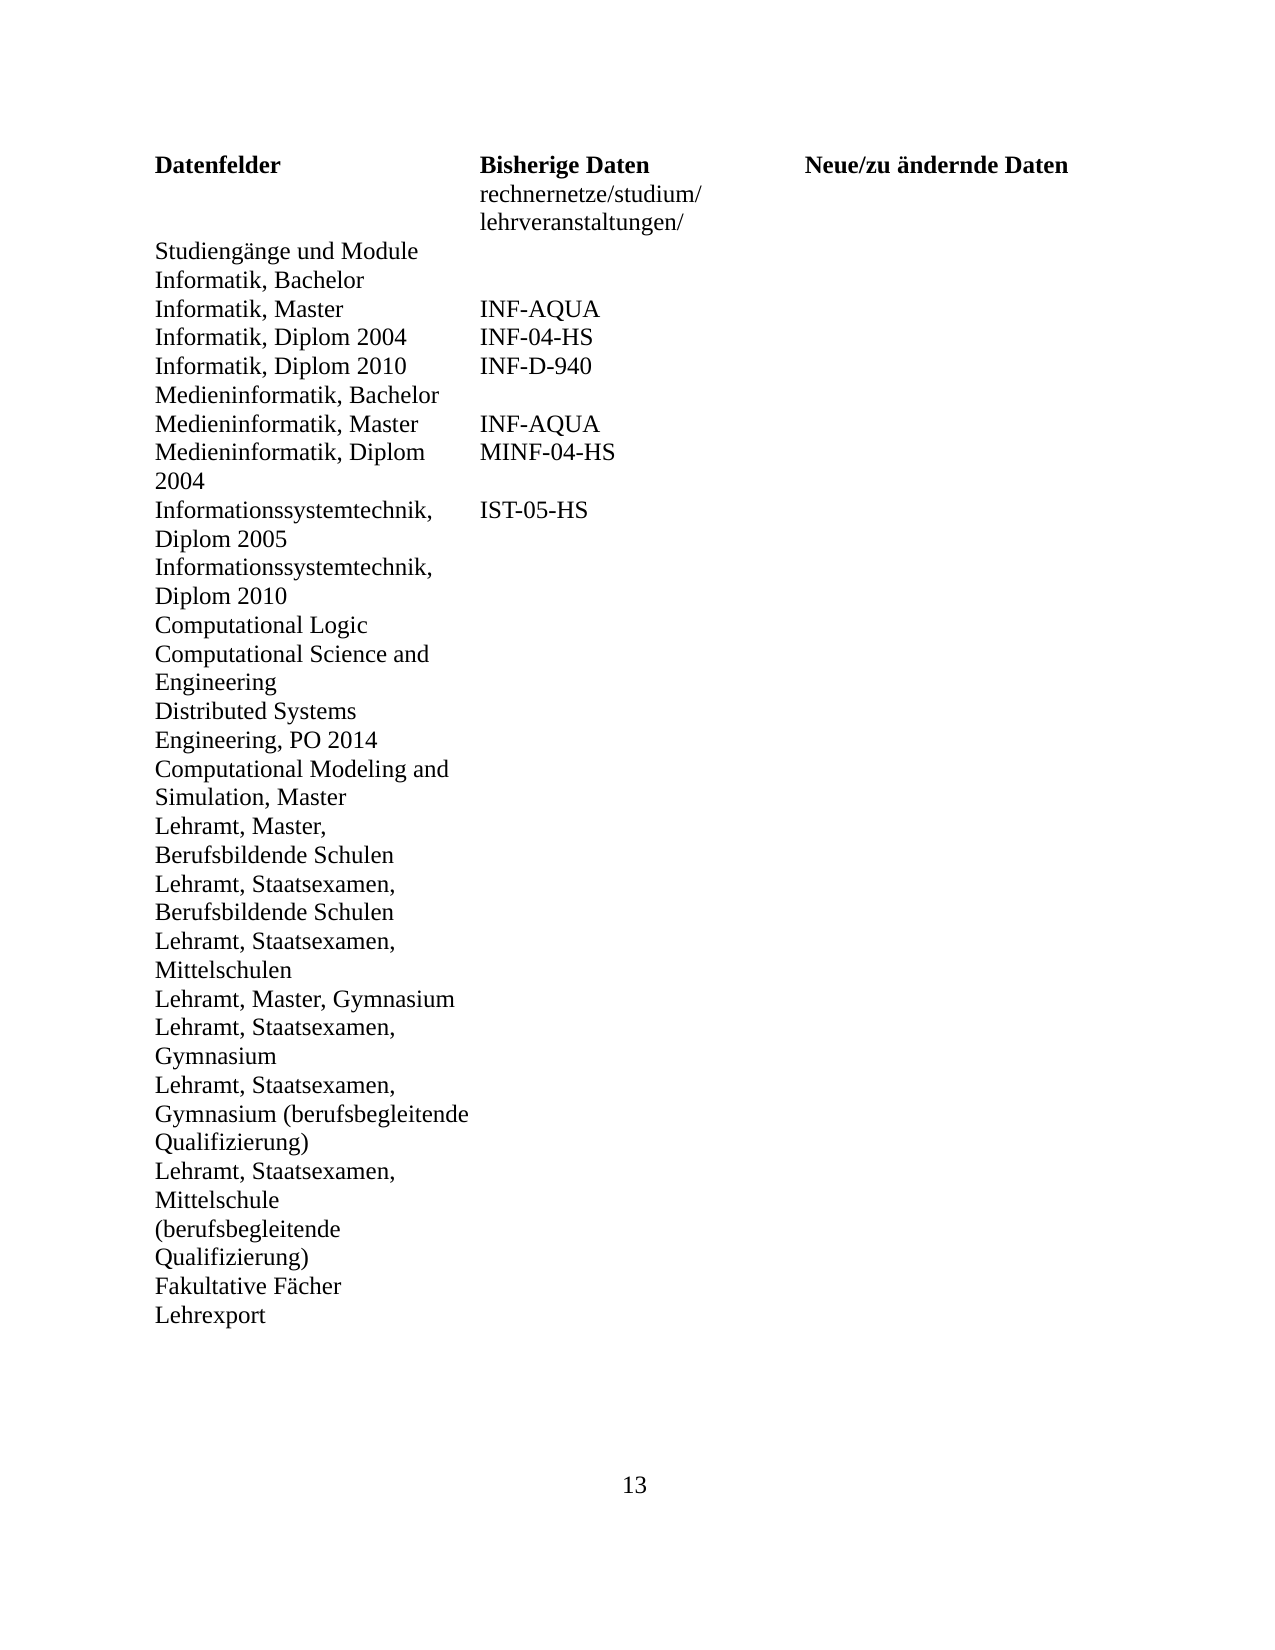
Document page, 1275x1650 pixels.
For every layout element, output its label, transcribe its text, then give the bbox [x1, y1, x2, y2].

table_cell rechnernetze/studium/lehrveranstaltungen/ [475, 179, 800, 236]
table_cell [800, 639, 1125, 696]
table_cell Distributed Systems Engineering, PO 2014 [150, 696, 475, 754]
table_cell Informatik, Diplom 2010 [150, 351, 475, 380]
table_cell [800, 495, 1125, 552]
table_cell [800, 179, 1125, 236]
table_cell Computational Logic [150, 610, 475, 639]
table_cell Lehrexport [150, 1300, 475, 1329]
table_cell INF-AQUA [475, 294, 800, 322]
table_cell Computational Science and Engineering [150, 639, 475, 696]
table_cell [475, 639, 800, 696]
table_cell [475, 1070, 800, 1156]
table_cell [475, 1271, 800, 1300]
table_cell Lehramt, Staatsexamen, Mittelschulen [150, 926, 475, 984]
table_cell INF-D-940 [475, 351, 800, 380]
table_cell [800, 926, 1125, 984]
table_cell [800, 1300, 1125, 1329]
table_cell Medieninformatik, Diplom 2004 [150, 438, 475, 495]
table_cell Medieninformatik, Master [150, 409, 475, 437]
table_cell Lehramt, Staatsexamen, Gymnasium [150, 1013, 475, 1070]
table_cell [800, 553, 1125, 610]
table_cell [800, 236, 1125, 265]
table_cell [800, 351, 1125, 380]
table_cell Informationssystemtechnik, Diplom 2005 [150, 495, 475, 552]
table_cell [475, 380, 800, 409]
table_cell Informatik, Diplom 2004 [150, 323, 475, 351]
table_cell [800, 1013, 1125, 1070]
table_cell Informatik, Master [150, 294, 475, 322]
table_cell [800, 1271, 1125, 1300]
table_cell [800, 323, 1125, 351]
table_cell [800, 409, 1125, 437]
table_cell Studiengänge und Module [150, 236, 475, 265]
table_cell [800, 696, 1125, 754]
table_cell Fakultative Fächer [150, 1271, 475, 1300]
table_header Datenfelder [150, 150, 475, 179]
table_cell Medieninformatik, Bachelor [150, 380, 475, 409]
table_cell Lehramt, Staatsexamen, Mittelschule (berufsbegleitende Qualifizierung) [150, 1156, 475, 1271]
table_cell INF-AQUA [475, 409, 800, 437]
table_cell [800, 984, 1125, 1012]
table_cell [800, 294, 1125, 322]
table_cell [475, 1156, 800, 1271]
table_cell Lehramt, Staatsexamen, Gymnasium (berufsbegleitende Qualifizierung) [150, 1070, 475, 1156]
table_cell Lehramt, Master, Berufsbildende Schulen [150, 811, 475, 869]
table_cell [475, 1013, 800, 1070]
table_cell [475, 553, 800, 610]
table_cell [800, 610, 1125, 639]
table_cell [475, 754, 800, 811]
table_cell Lehramt, Staatsexamen, Berufsbildende Schulen [150, 869, 475, 926]
table_cell Informatik, Bachelor [150, 265, 475, 294]
table_cell [475, 610, 800, 639]
table_cell Lehramt, Master, Gymnasium [150, 984, 475, 1012]
table_cell Informationssystemtechnik, Diplom 2010 [150, 553, 475, 610]
table_cell [475, 811, 800, 869]
table_cell [475, 926, 800, 984]
table_cell [475, 265, 800, 294]
table_cell [800, 869, 1125, 926]
table_cell [150, 179, 475, 236]
table_cell [800, 1070, 1125, 1156]
table_cell [800, 380, 1125, 409]
table_cell Computational Modeling and Simulation, Master [150, 754, 475, 811]
table_cell [800, 754, 1125, 811]
table_cell IST-05-HS [475, 495, 800, 552]
table_cell [800, 811, 1125, 869]
table_cell INF-04-HS [475, 323, 800, 351]
table_header Neue/zu ändernde Daten [800, 150, 1125, 179]
table_cell [475, 696, 800, 754]
table_cell [475, 984, 800, 1012]
table_cell [475, 1300, 800, 1329]
table_cell [475, 869, 800, 926]
table_cell MINF-04-HS [475, 438, 800, 495]
table_header Bisherige Daten [475, 150, 800, 179]
table_cell [800, 438, 1125, 495]
table_cell [475, 236, 800, 265]
table_cell [800, 265, 1125, 294]
table_cell [800, 1156, 1125, 1271]
